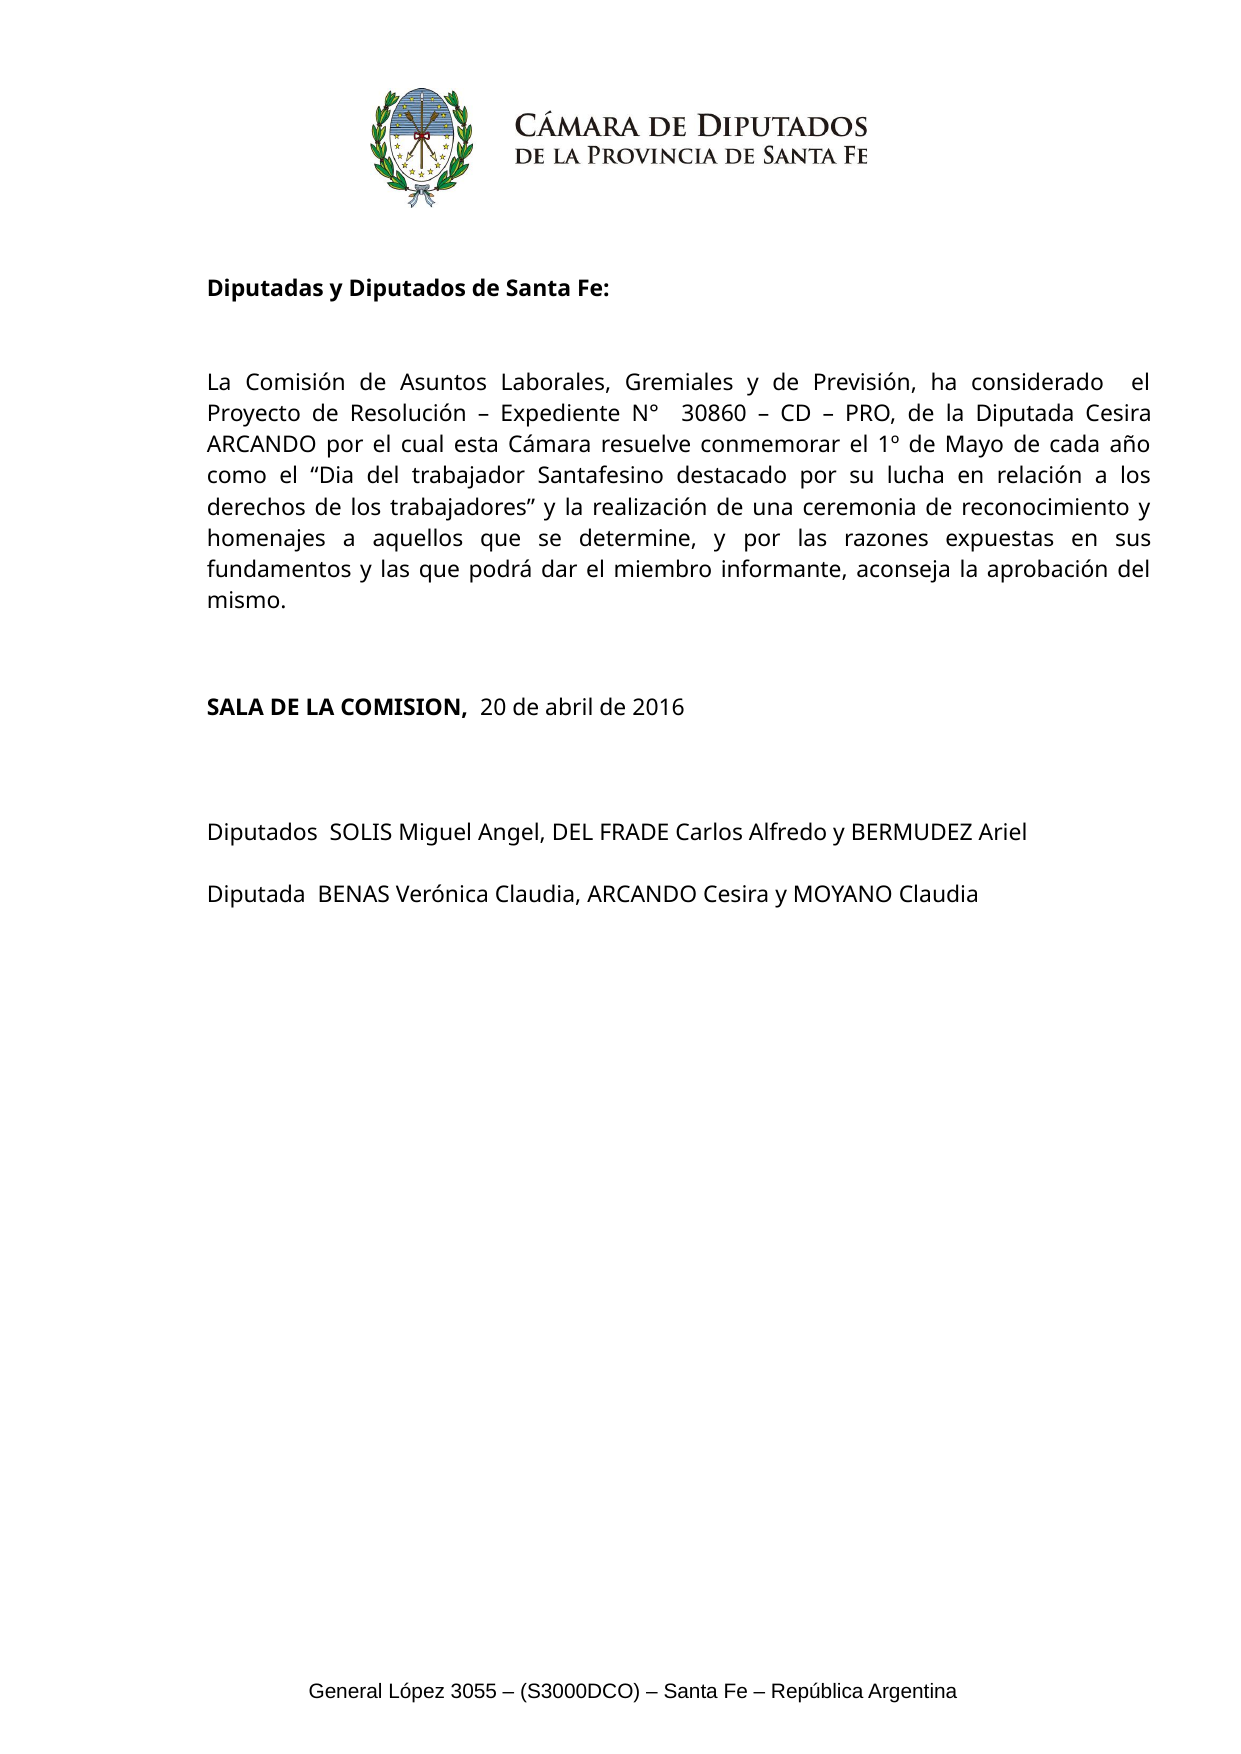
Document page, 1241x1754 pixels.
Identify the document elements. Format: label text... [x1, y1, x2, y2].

text SALA DE LA COMISION, 20 de abril de 2016 [207, 690, 1152, 722]
text Diputados SOLIS Miguel Angel, DEL FRADE Carlos Alfredo y BERMUDEZ Ariel [207, 815, 1152, 847]
picture [370, 88, 868, 212]
text Diputadas y Diputados de Santa Fe: [207, 272, 1152, 303]
text La Comisión de Asuntos Laborales, Gremiales y de Previsión, ha considerado el Proyecto de Resolución – Expediente N° 30860 – CD – PRO, de la Diputada Cesira ARCANDO por el cual esta Cámara resuelve conmemorar el 1º de Mayo de cada año como el “Dia del trabajador Santafesino destacado por su lucha en relación a los derechos de los trabajadores” y la realización de una ceremonia de reconocimiento y homenajes a aquellos que se determine, y por las razones expuestas en sus fundamentos y las que podrá dar el miembro informante, aconseja la aprobación del mismo. [207, 365, 1152, 615]
text Diputada BENAS Verónica Claudia, ARCANDO Cesira y MOYANO Claudia [207, 878, 1152, 909]
